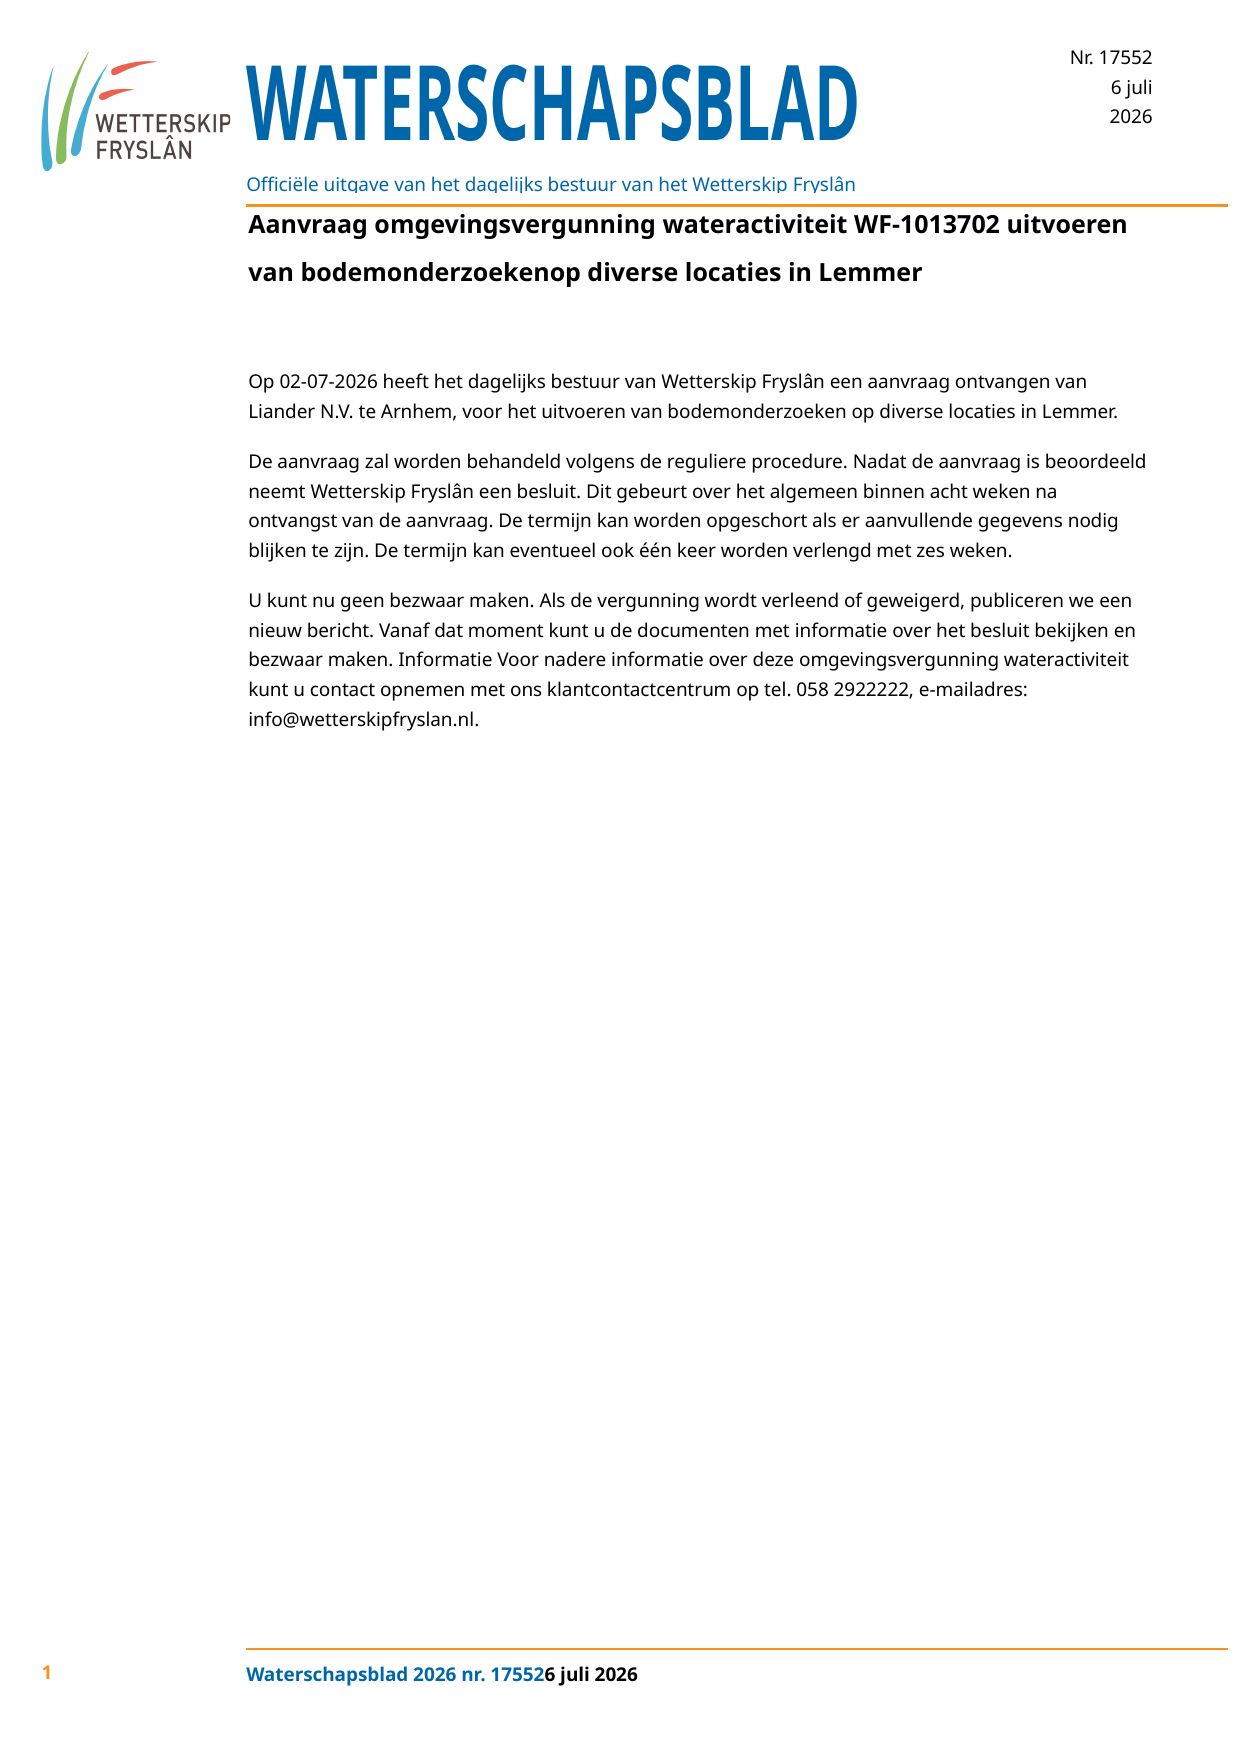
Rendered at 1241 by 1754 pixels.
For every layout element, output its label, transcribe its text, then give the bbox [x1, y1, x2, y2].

text De aanvraag zal worden behandeld volgens de reguliere procedure. Nadat de aanvraag is beoordeeld neemt Wetterskip Fryslân een besluit. Dit gebeurt over het algemeen binnen acht weken na ontvangst van de aanvraag. De termijn kan worden opgeschort als er aanvullende gegevens nodig blijken te zijn. De termijn kan eventueel ook één keer worden verlengd met zes weken. [248, 448, 1152, 563]
text Aanvraag omgevingsvergunning wateractiviteit WF-1013702 uitvoeren van bodemonderzoekenop diverse locaties in Lemmer [248, 207, 1152, 288]
text Op 02-07-2026 heeft het dagelijks bestuur van Wetterskip Fryslân een aanvraag ontvangen van Liander N.V. te Arnhem, voor het uitvoeren van bodemonderzoeken op diverse locaties in Lemmer. [248, 368, 1152, 424]
text U kunt nu geen bezwaar maken. Als de vergunning wordt verleend of geweigerd, publiceren we een nieuw bericht. Vanaf dat moment kunt u de documenten met informatie over het besluit bekijken en bezwaar maken. Informatie Voor nadere informatie over deze omgevingsvergunning wateractiviteit kunt u contact opnemen met ons klantcontactcentrum op tel. 058 2922222, e-mailadres: info@wetterskipfryslan.nl. [248, 587, 1152, 732]
picture [41, 47, 231, 172]
